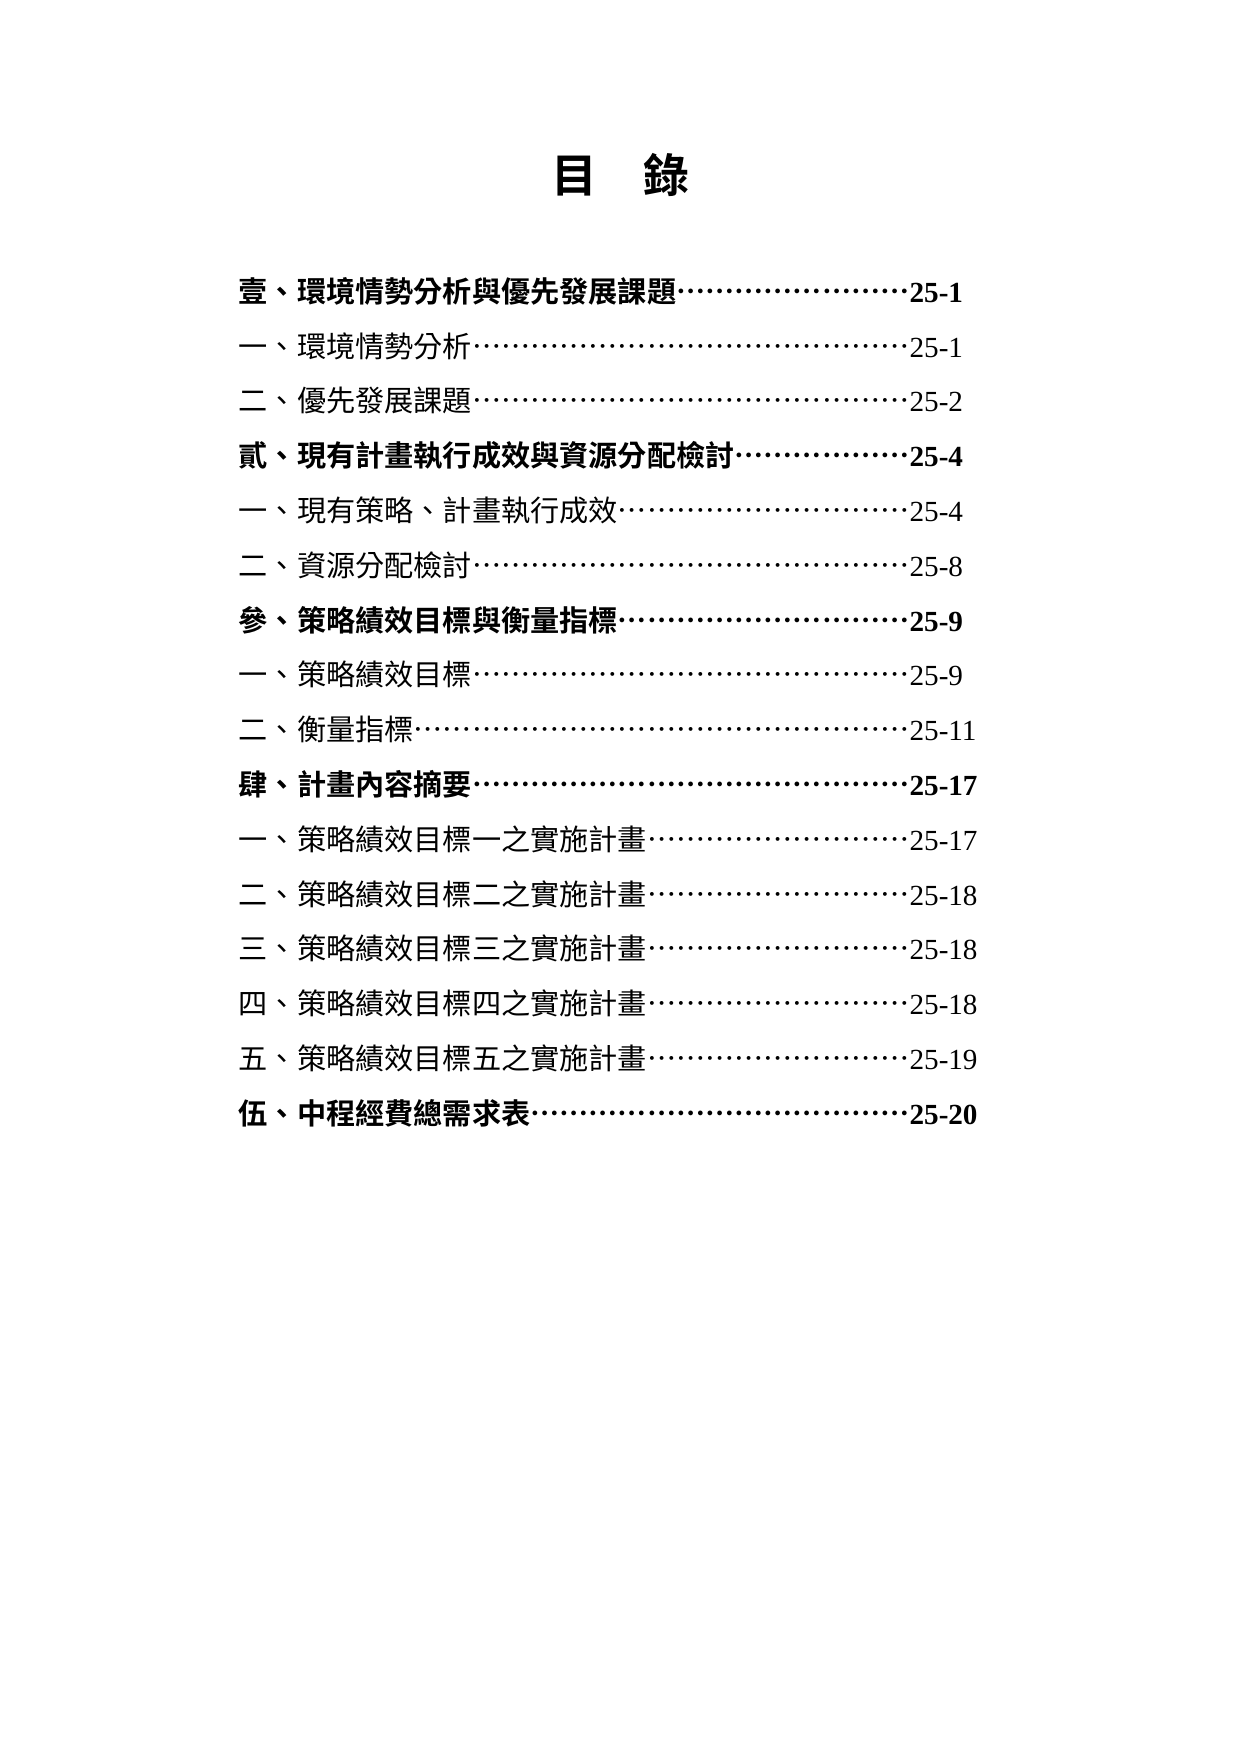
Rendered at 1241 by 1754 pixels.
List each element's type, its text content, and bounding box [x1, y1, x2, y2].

text 參、策略績效目標與衡量指標…………………………25-9 [238, 597, 1152, 639]
text 二、優先發展課題………………………………………25-2 [238, 378, 1152, 420]
text 四、策略績效目標四之實施計畫………………………25-18 [238, 981, 1152, 1023]
text 伍、中程經費總需求表…………………………………25-20 [238, 1090, 1152, 1132]
text 三、策略績效目標三之實施計畫………………………25-18 [238, 926, 1152, 968]
text 二、衡量指標……………………………………………25-11 [238, 707, 1152, 749]
text 目 錄 [88, 139, 1152, 206]
text 一、策略績效目標一之實施計畫………………………25-17 [238, 816, 1152, 858]
text 壹、環境情勢分析與優先發展課題……………………25-1 [238, 268, 1152, 311]
text 二、資源分配檢討………………………………………25-8 [238, 542, 1152, 584]
text 一、策略績效目標………………………………………25-9 [238, 652, 1152, 694]
text 一、環境情勢分析………………………………………25-1 [238, 323, 1152, 365]
text 一、現有策略、計畫執行成效…………………………25-4 [238, 487, 1152, 530]
text 二、策略績效目標二之實施計畫………………………25-18 [238, 871, 1152, 913]
text 五、策略績效目標五之實施計畫………………………25-19 [238, 1035, 1152, 1078]
text 肆、計畫內容摘要………………………………………25-17 [238, 761, 1152, 804]
text 貳、現有計畫執行成效與資源分配檢討………………25-4 [238, 433, 1152, 475]
